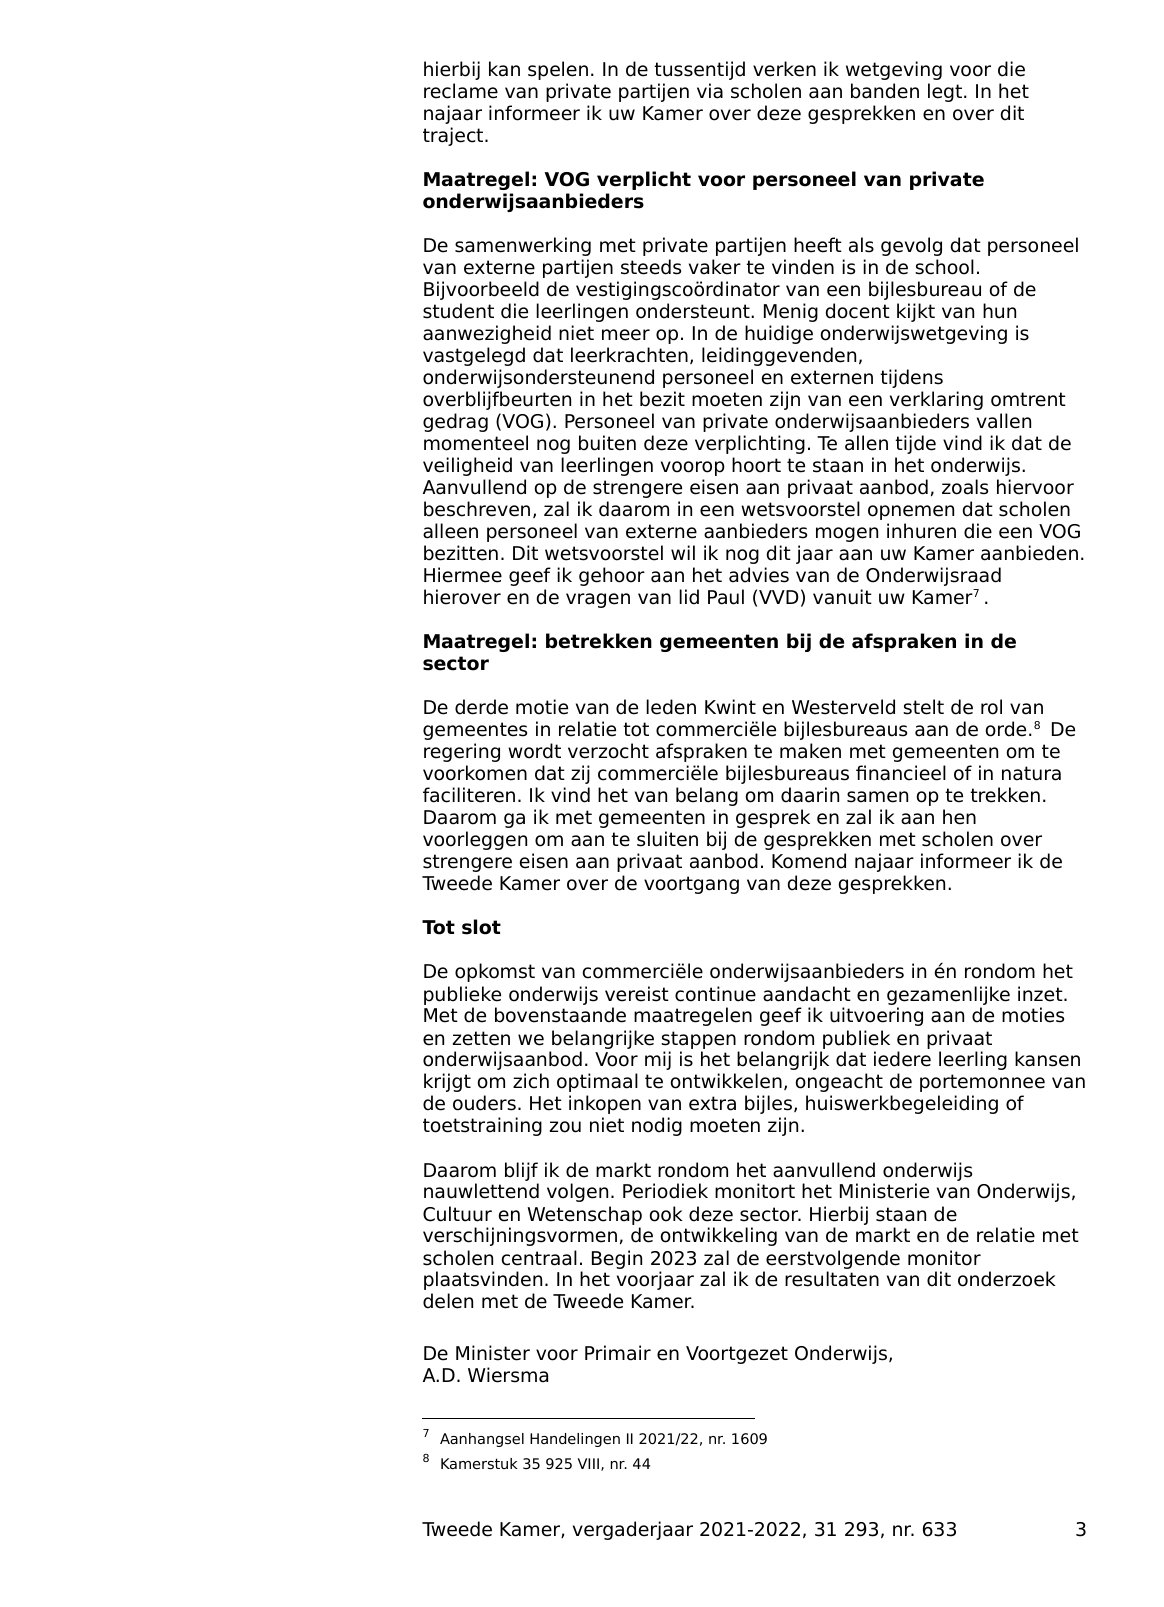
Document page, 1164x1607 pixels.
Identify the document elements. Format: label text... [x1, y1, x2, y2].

text De opkomst van commerciële onderwijsaanbieders in én rondom het publieke onderwijs vereist continue aandacht en gezamenlijke inzet. Met de bovenstaande maatregelen geef ik uitvoering aan de moties en zetten we belangrijke stappen rondom publiek en privaat onderwijsaanbod. Voor mij is het belangrijk dat iedere leerling kansen krijgt om zich optimaal te ontwikkelen, ongeacht de portemonnee van de ouders. Het inkopen van extra bijles, huiswerkbegeleiding of toetstraining zou niet nodig moeten zijn. [422, 961, 1087, 1137]
text Aanhangsel Handelingen II 2021/22, nr. 1609 [422, 1427, 1087, 1449]
text hierbij kan spelen. In de tussentijd verken ik wetgeving voor die reclame van private partijen via scholen aan banden legt. In het najaar informeer ik uw Kamer over deze gesprekken en over dit traject. [422, 59, 1087, 147]
subtitle Maatregel: VOG verplicht voor personeel van private onderwijsaanbieders [422, 169, 1087, 213]
subtitle Tot slot [422, 917, 1087, 939]
subtitle Maatregel: betrekken gemeenten bij de afspraken in de sector [422, 631, 1087, 675]
text De Minister voor Primair en Voortgezet Onderwijs, A.D. Wiersma [422, 1343, 1087, 1387]
text Daarom blijf ik de markt rondom het aanvullend onderwijs nauwlettend volgen. Periodiek monitort het Ministerie van Onderwijs, Cultuur en Wetenschap ook deze sector. Hierbij staan de verschijningsvormen, de ontwikkeling van de markt en de relatie met scholen centraal. Begin 2023 zal de eerstvolgende monitor plaatsvinden. In het voorjaar zal ik de resultaten van dit onderzoek delen met de Tweede Kamer. [422, 1159, 1087, 1313]
text Kamerstuk 35 925 VIII, nr. 44 [422, 1452, 1087, 1474]
text De derde motie van de leden Kwint en Westerveld stelt de rol van gemeentes in relatie tot commerciële bijlesbureaus aan de orde. De regering wordt verzocht afspraken te maken met gemeenten om te voorkomen dat zij commerciële bijlesbureaus financieel of in natura faciliteren. Ik vind het van belang om daarin samen op te trekken. Daarom ga ik met gemeenten in gesprek en zal ik aan hen voorleggen om aan te sluiten bij de gesprekken met scholen over strengere eisen aan privaat aanbod. Komend najaar informeer ik de Tweede Kamer over de voortgang van deze gesprekken. [422, 697, 1087, 895]
text De samenwerking met private partijen heeft als gevolg dat personeel van externe partijen steeds vaker te vinden is in de school. Bijvoorbeeld de vestigingscoördinator van een bijlesbureau of de student die leerlingen ondersteunt. Menig docent kijkt van hun aanwezigheid niet meer op. In de huidige onderwijswetgeving is vastgelegd dat leerkrachten, leidinggevenden, onderwijsondersteunend personeel en externen tijdens overblijfbeurten in het bezit moeten zijn van een verklaring omtrent gedrag (VOG). Personeel van private onderwijsaanbieders vallen momenteel nog buiten deze verplichting. Te allen tijde vind ik dat de veiligheid van leerlingen voorop hoort te staan in het onderwijs. Aanvullend op de strengere eisen aan privaat aanbod, zoals hiervoor beschreven, zal ik daarom in een wetsvoorstel opnemen dat scholen alleen personeel van externe aanbieders mogen inhuren die een VOG bezitten. Dit wetsvoorstel wil ik nog dit jaar aan uw Kamer aanbieden. Hiermee geef ik gehoor aan het advies van de Onderwijsraad hierover en de vragen van lid Paul (VVD) vanuit uw Kamer. [422, 235, 1087, 609]
